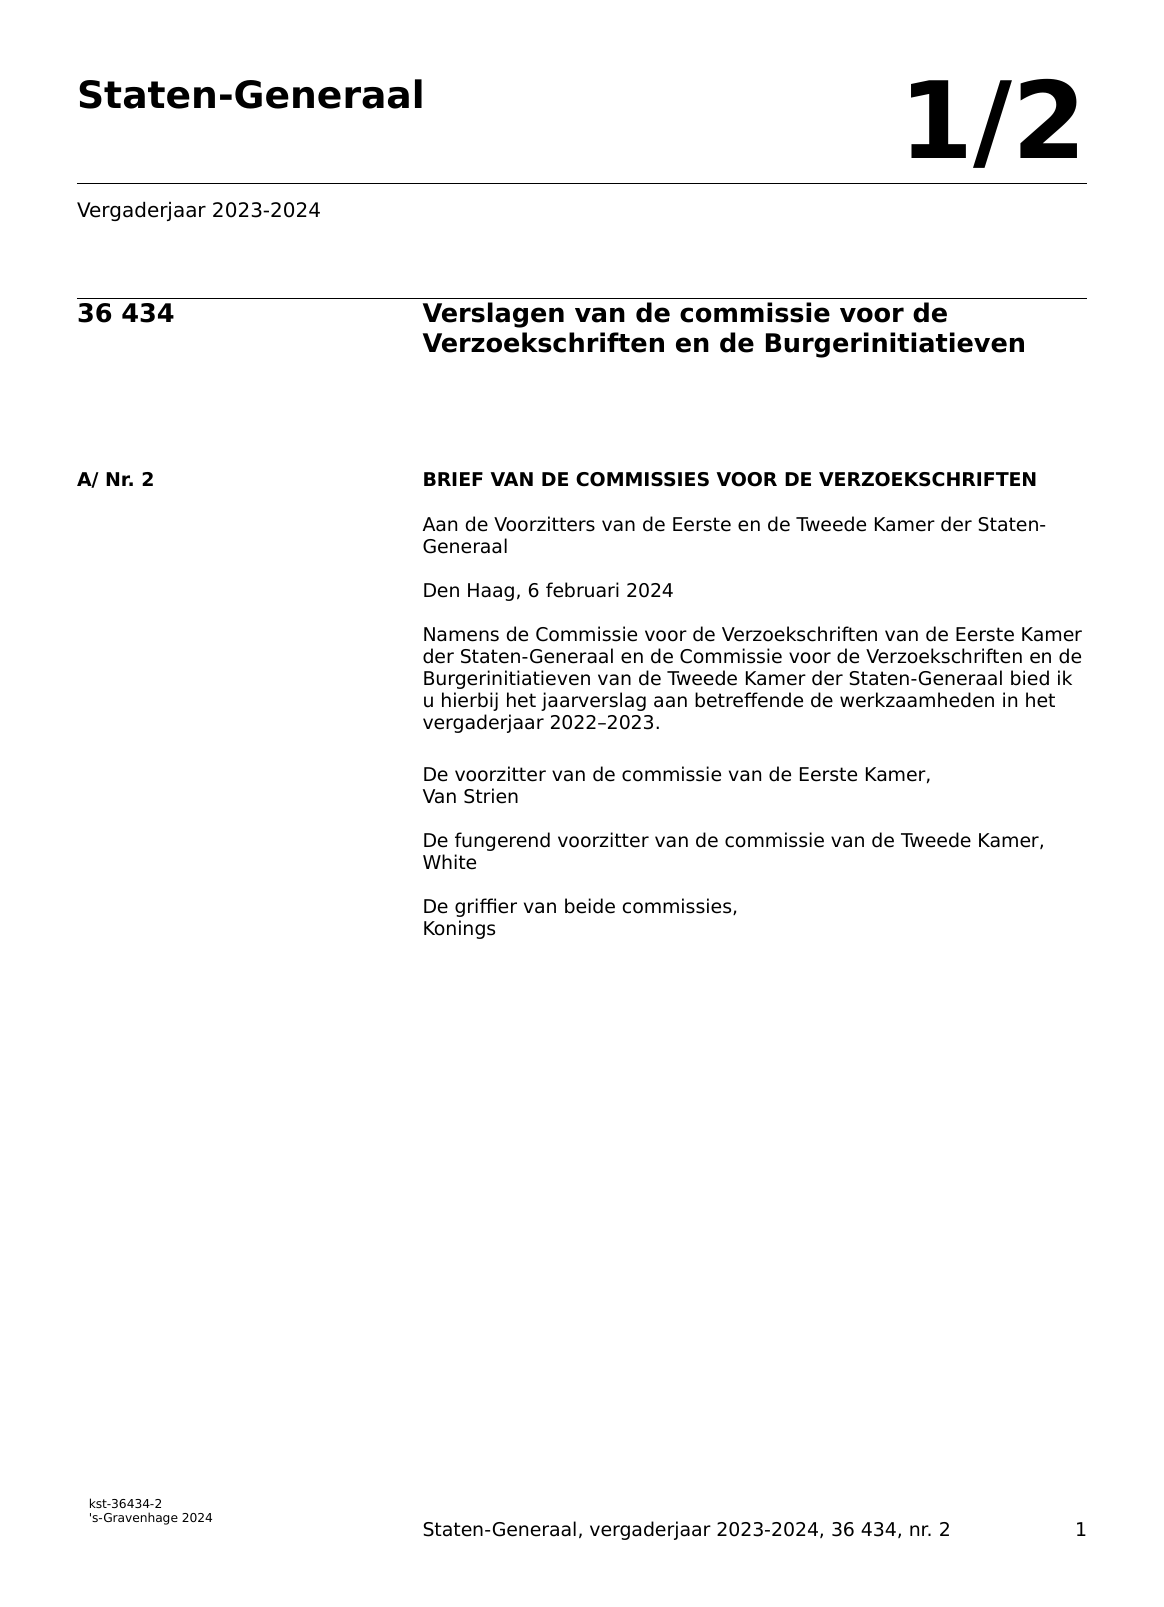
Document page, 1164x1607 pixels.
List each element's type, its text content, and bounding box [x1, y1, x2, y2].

text De fungerend voorzitter van de commissie van de Tweede Kamer, White [422, 830, 1087, 874]
text Aan de Voorzitters van de Eerste en de Tweede Kamer der Staten-Generaal [422, 513, 1087, 557]
text De griffier van beide commissies, Konings [422, 896, 1087, 940]
text Namens de Commissie voor de Verzoekschriften van de Eerste Kamer der Staten-Generaal en de Commissie voor de Verzoekschriften en de Burgerinitiatieven van de Tweede Kamer der Staten-Generaal bied ik u hierbij het jaarverslag aan betreffende de werkzaamheden in het vergaderjaar 2022–2023. [422, 624, 1087, 734]
subtitle A/ Nr. 2 BRIEF VAN DE COMMISSIES VOOR DE VERZOEKSCHRIFTEN [77, 469, 1087, 491]
text kst-36434-2 [88, 1497, 323, 1511]
table_cell Vergaderjaar 2023-2024 [77, 184, 1087, 298]
text Den Haag, 6 februari 2024 [422, 580, 1087, 602]
text 's-Gravenhage 2024 [88, 1511, 323, 1525]
table_header Staten-Generaal [77, 59, 886, 183]
subtitle 36 434 Verslagen van de commissie voor de Verzoekschriften en de Burgerinitiatieven [77, 299, 1087, 358]
text De voorzitter van de commissie van de Eerste Kamer, Van Strien [422, 764, 1087, 808]
table_header 1/2 [886, 59, 1087, 183]
